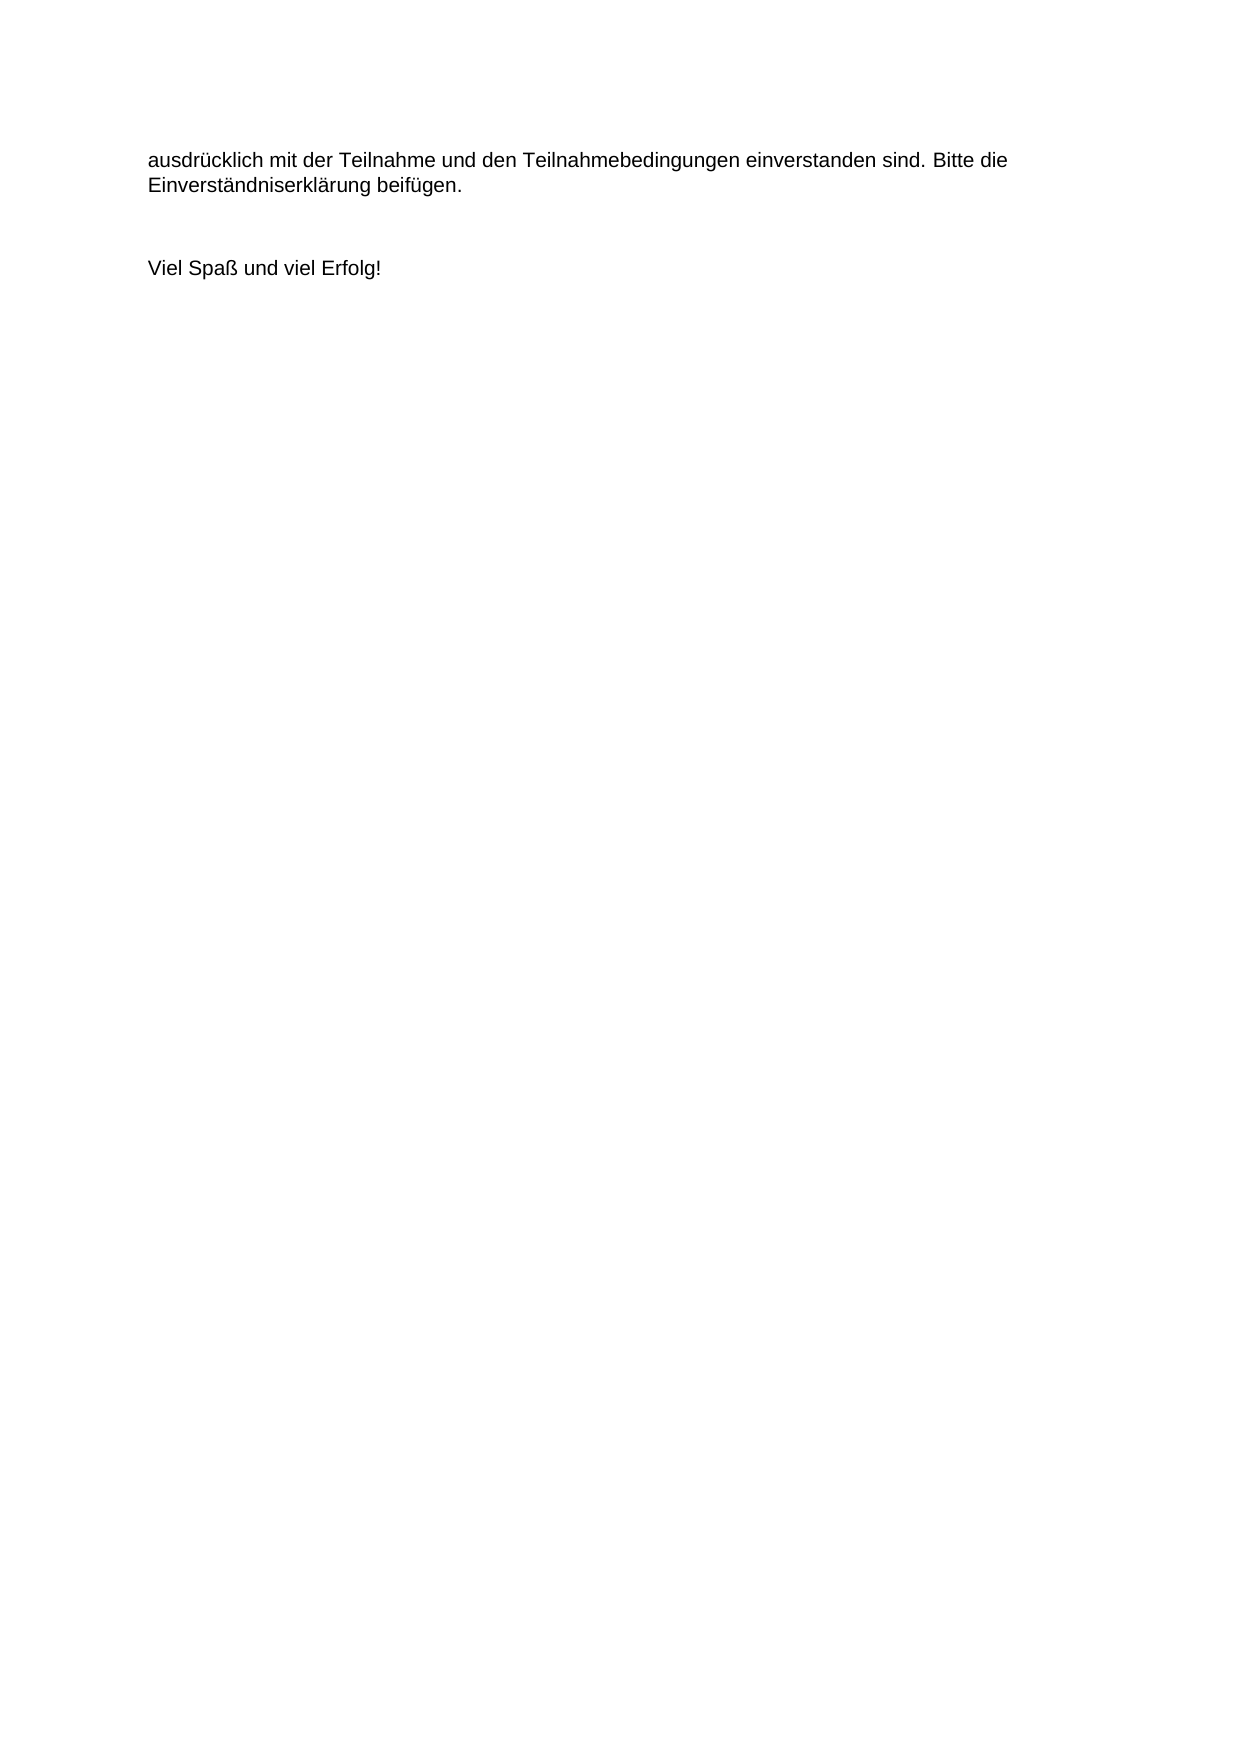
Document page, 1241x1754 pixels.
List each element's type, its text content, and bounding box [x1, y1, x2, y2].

text Viel Spaß und viel Erfolg! [148, 256, 1093, 279]
text ausdrücklich mit der Teilnahme und den Teilnahmebedingungen einverstanden sind. Bitte die Einverständniserklärung beifügen. [148, 148, 1093, 196]
